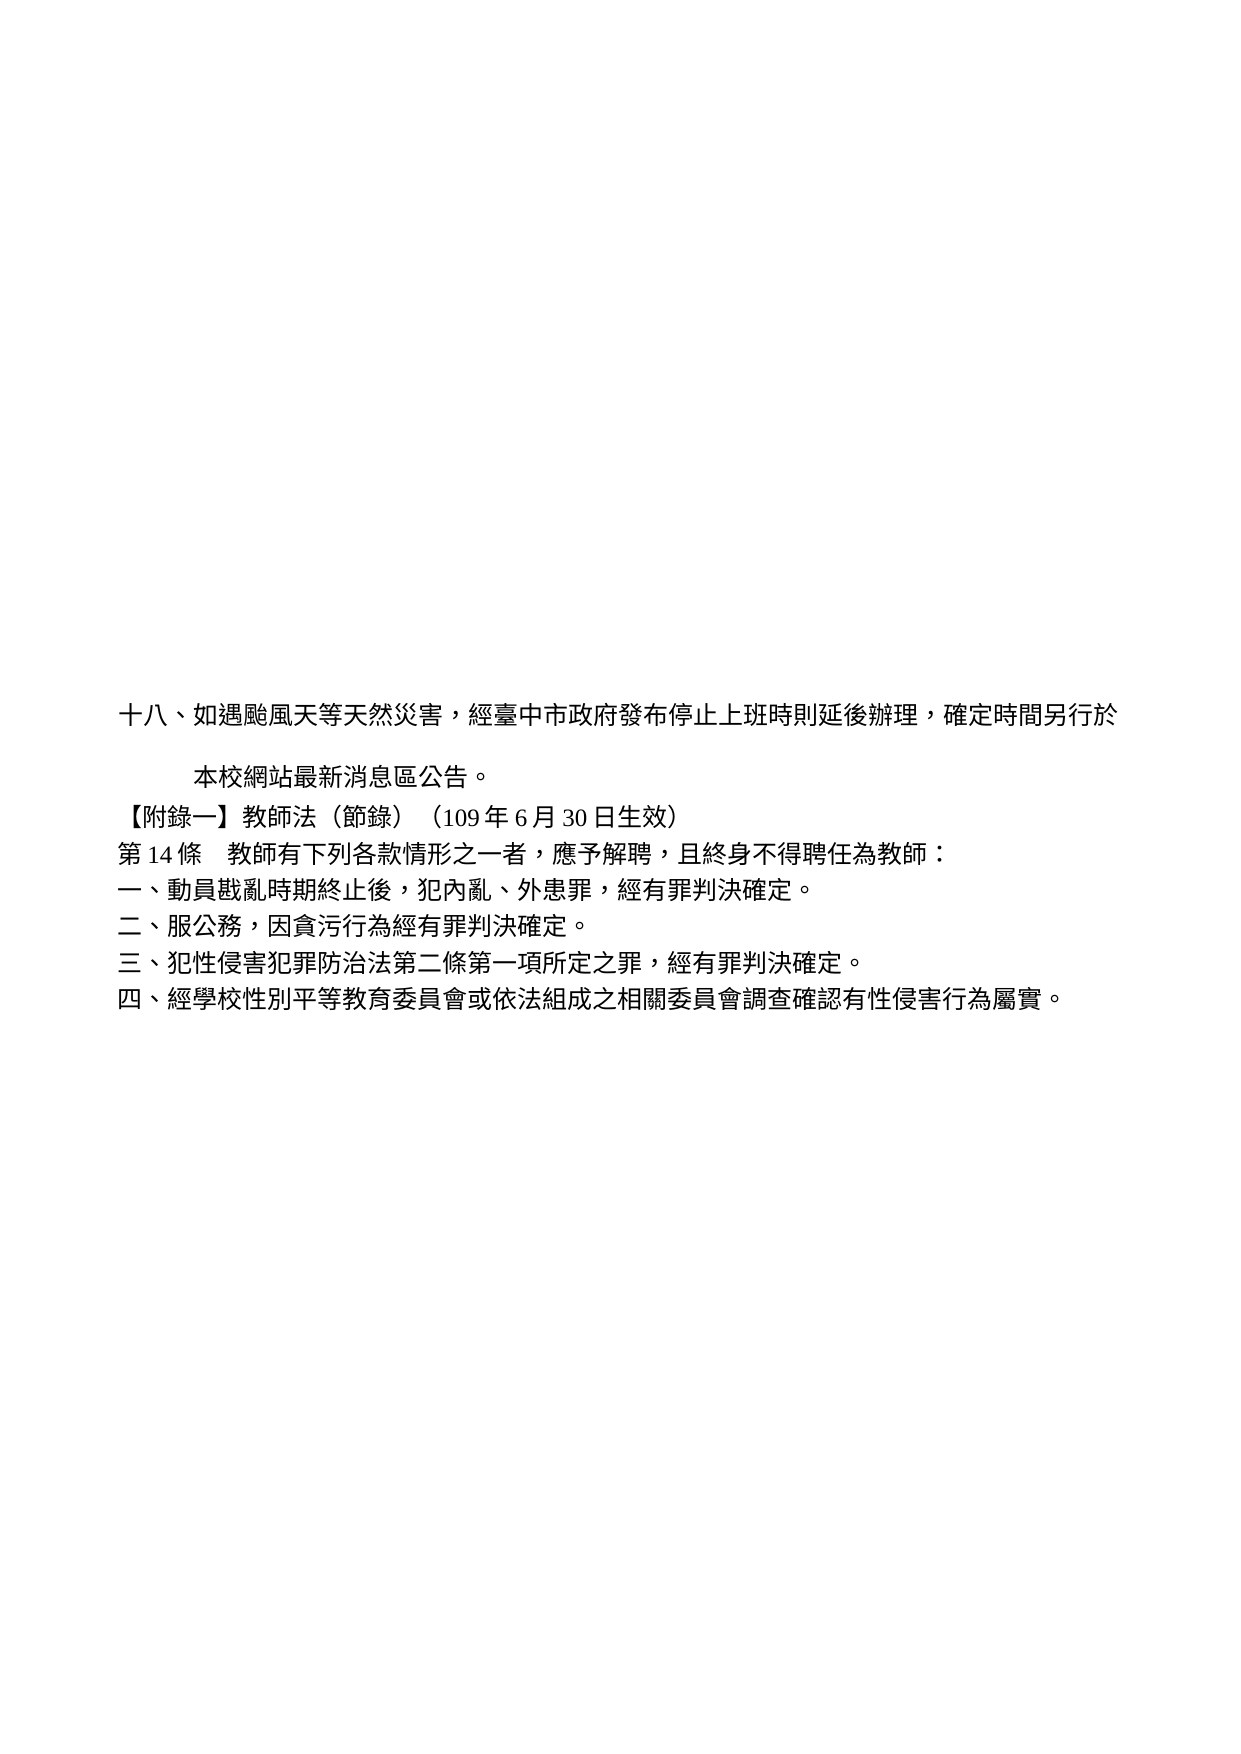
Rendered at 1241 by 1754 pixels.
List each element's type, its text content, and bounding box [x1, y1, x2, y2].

text 第14條 教師有下列各款情形之一者，應予解聘，且終身不得聘任為教師： [117, 834, 1122, 871]
text 一、動員戡亂時期終止後，犯內亂、外患罪，經有罪判決確定。 [117, 871, 1122, 907]
text 二、服公務，因貪污行為經有罪判決確定。 [117, 907, 1122, 943]
text 四、經學校性別平等教育委員會或依法組成之相關委員會調查確認有性侵害行為屬實。 [117, 979, 1122, 1016]
text 十八、如遇颱風天等天然災害，經臺中市政府發布停止上班時則延後辦理，確定時間另行於本校網站最新消息區公告。 [118, 672, 1122, 797]
text 三、犯性侵害犯罪防治法第二條第一項所定之罪，經有罪判決確定。 [117, 943, 1122, 979]
text 【附錄一】教師法（節錄）（109年6月30日生效） [117, 797, 1122, 834]
